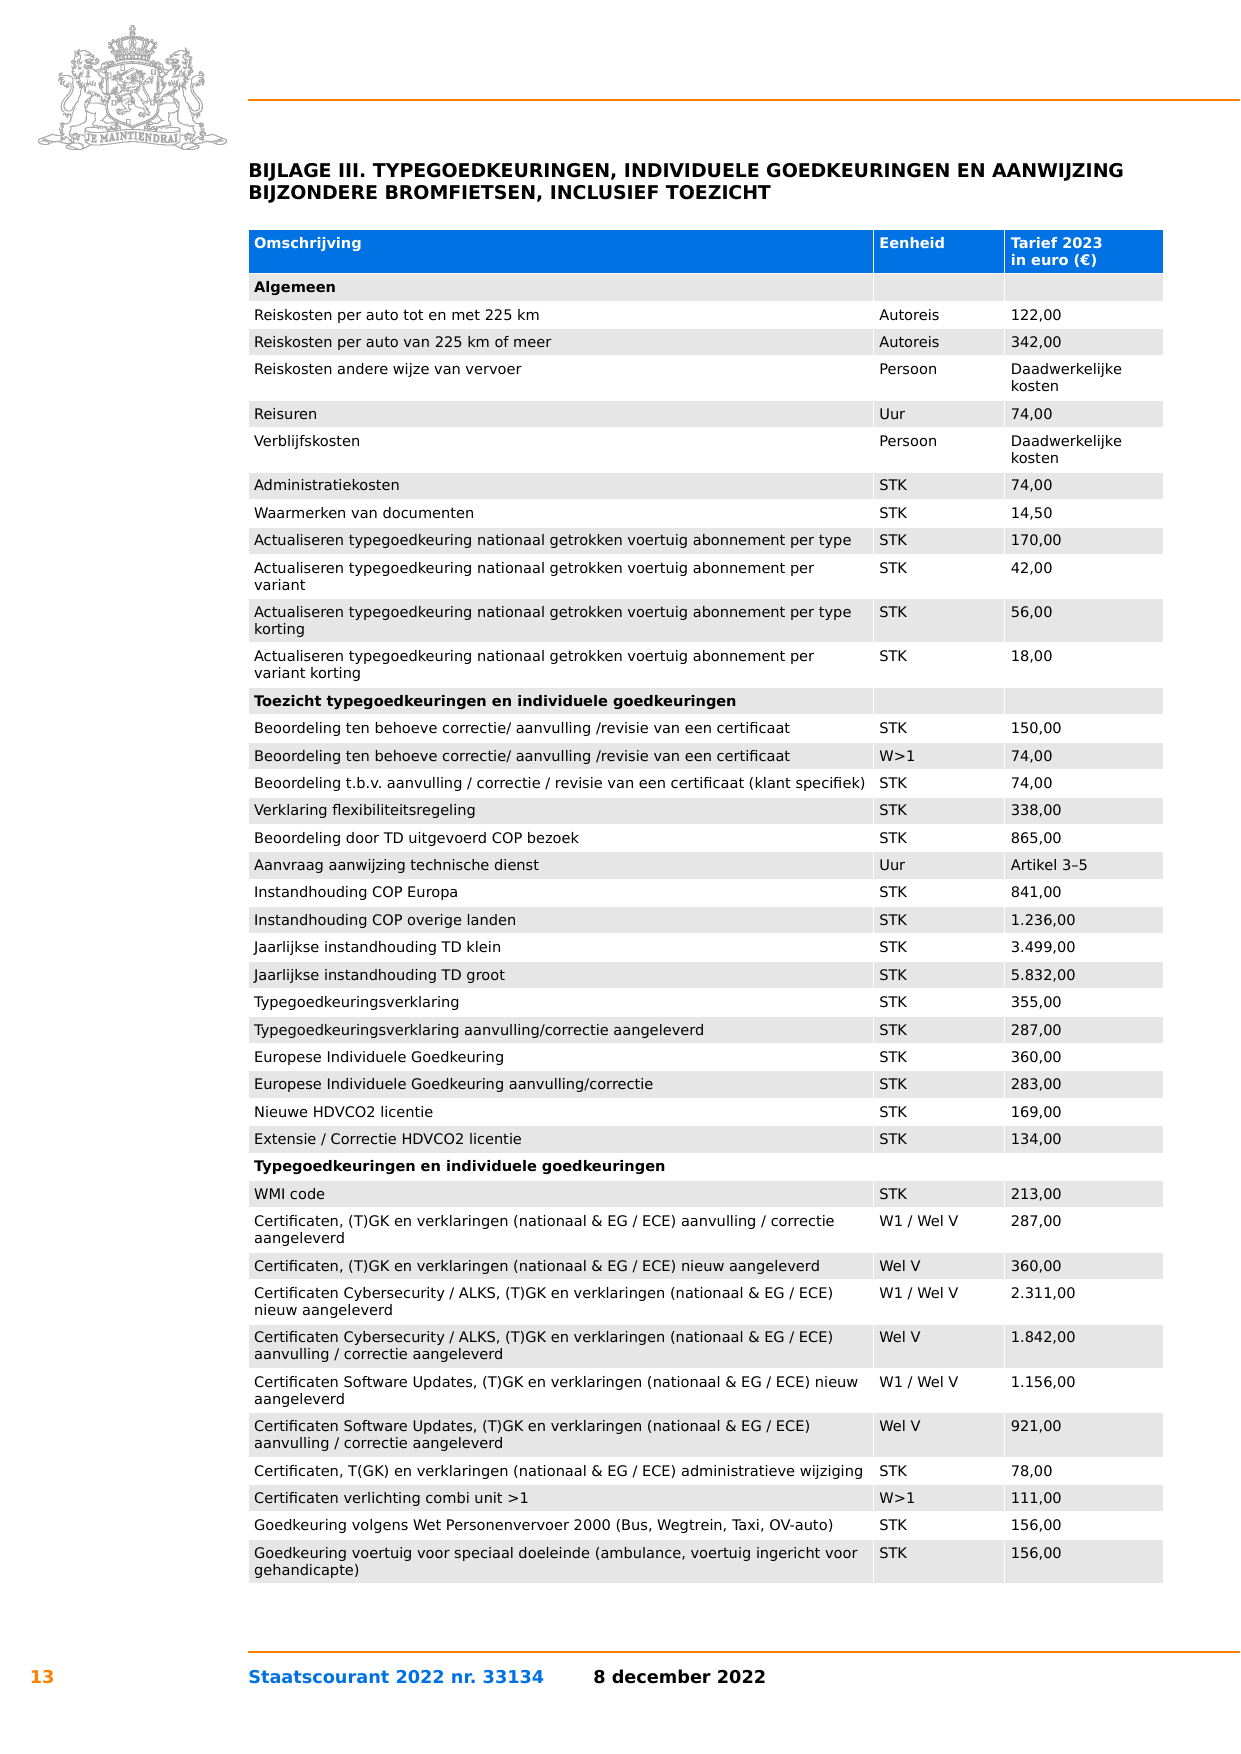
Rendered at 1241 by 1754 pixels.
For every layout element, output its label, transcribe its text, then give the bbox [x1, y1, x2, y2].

table_cell 865,00 [1005, 825, 1163, 851]
table_cell Goedkeuring voertuig voor speciaal doeleinde (ambulance, voertuig ingericht voor gehandicapte) [249, 1540, 873, 1583]
table_cell 134,00 [1005, 1126, 1163, 1153]
table_cell Administratiekosten [249, 473, 873, 499]
table_cell Certificaten verlichting combi unit >1 [249, 1485, 873, 1511]
table_cell Artikel 3–5 [1005, 852, 1163, 879]
table_cell 5.832,00 [1005, 962, 1163, 988]
table_cell 342,00 [1005, 329, 1163, 355]
subtitle BIJLAGE III. TYPEGOEDKEURINGEN, INDIVIDUELE GOEDKEURINGEN EN AANWIJZING BIJZONDERE BROMFIETSEN, INCLUSIEF TOEZICHT [248, 160, 1163, 204]
table_cell STK [874, 599, 1004, 642]
table_cell Jaarlijkse instandhouding TD groot [249, 962, 873, 988]
table_cell Persoon [874, 356, 1004, 400]
table_cell WMI code [249, 1181, 873, 1207]
table_cell STK [874, 1458, 1004, 1484]
table_cell Verblijfskosten [249, 428, 873, 472]
table_cell 360,00 [1005, 1253, 1163, 1279]
table_cell Aanvraag aanwijzing technische dienst [249, 852, 873, 879]
table_cell STK [874, 555, 1004, 598]
table_cell STK [874, 473, 1004, 499]
table_cell 111,00 [1005, 1485, 1163, 1511]
table_cell 56,00 [1005, 599, 1163, 642]
table_cell W>1 [874, 743, 1004, 769]
table_cell Waarmerken van documenten [249, 500, 873, 526]
table_cell STK [874, 825, 1004, 851]
table_cell Autoreis [874, 302, 1004, 328]
table_cell [874, 1154, 1004, 1180]
table_cell Instandhouding COP Europa [249, 880, 873, 906]
table_cell Uur [874, 852, 1004, 879]
table_cell Wel V [874, 1325, 1004, 1368]
table_cell STK [874, 962, 1004, 988]
table_cell STK [874, 1513, 1004, 1539]
table_cell Typegoedkeuringsverklaring aanvulling/correctie aangeleverd [249, 1017, 873, 1043]
table_cell 42,00 [1005, 555, 1163, 598]
table_cell STK [874, 1126, 1004, 1153]
table_cell Beoordeling t.b.v. aanvulling / correctie / revisie van een certificaat (klant specifiek) [249, 770, 873, 796]
table_cell 74,00 [1005, 743, 1163, 769]
table_cell Nieuwe HDVCO2 licentie [249, 1099, 873, 1125]
table_cell Instandhouding COP overige landen [249, 907, 873, 933]
table_cell STK [874, 1099, 1004, 1125]
table_cell Uur [874, 401, 1004, 427]
picture [38, 25, 227, 150]
table_cell Certificaten, (T)GK en verklaringen (nationaal & EG / ECE) aanvulling / correctie aangeleverd [249, 1209, 873, 1252]
table_cell 355,00 [1005, 989, 1163, 1016]
table_cell Goedkeuring volgens Wet Personenvervoer 2000 (Bus, Wegtrein, Taxi, OV-auto) [249, 1513, 873, 1539]
table_cell STK [874, 715, 1004, 742]
table_cell Actualiseren typegoedkeuring nationaal getrokken voertuig abonnement per type [249, 528, 873, 554]
table_cell 287,00 [1005, 1209, 1163, 1252]
table_cell Beoordeling ten behoeve correctie/ aanvulling /revisie van een certificaat [249, 715, 873, 742]
table_cell 74,00 [1005, 401, 1163, 427]
table_cell Actualiseren typegoedkeuring nationaal getrokken voertuig abonnement per variant korting [249, 644, 873, 687]
table_cell 338,00 [1005, 798, 1163, 824]
table_cell Reiskosten andere wijze van vervoer [249, 356, 873, 400]
table_cell STK [874, 528, 1004, 554]
table_cell Toezicht typegoedkeuringen en individuele goedkeuringen [249, 688, 873, 714]
table_cell Certificaten, (T)GK en verklaringen (nationaal & EG / ECE) nieuw aangeleverd [249, 1253, 873, 1279]
table_cell W>1 [874, 1485, 1004, 1511]
table_cell Jaarlijkse instandhouding TD klein [249, 935, 873, 961]
table_cell Typegoedkeuringsverklaring [249, 989, 873, 1016]
table_cell STK [874, 500, 1004, 526]
table_cell [1005, 688, 1163, 714]
table_cell W1 / Wel V [874, 1280, 1004, 1323]
table_cell 360,00 [1005, 1044, 1163, 1070]
table_cell [874, 274, 1004, 301]
table_cell Reiskosten per auto tot en met 225 km [249, 302, 873, 328]
table_cell Persoon [874, 428, 1004, 472]
table_cell 78,00 [1005, 1458, 1163, 1484]
table_cell Beoordeling door TD uitgevoerd COP bezoek [249, 825, 873, 851]
table_cell Algemeen [249, 274, 873, 301]
table_cell W1 / Wel V [874, 1209, 1004, 1252]
table_cell 156,00 [1005, 1513, 1163, 1539]
table_cell STK [874, 989, 1004, 1016]
table_cell STK [874, 880, 1004, 906]
table_cell Europese Individuele Goedkeuring [249, 1044, 873, 1070]
table_cell Extensie / Correctie HDVCO2 licentie [249, 1126, 873, 1153]
table_cell 3.499,00 [1005, 935, 1163, 961]
table_cell 170,00 [1005, 528, 1163, 554]
table_cell [874, 688, 1004, 714]
table_cell STK [874, 644, 1004, 687]
table_cell Certificaten Cybersecurity / ALKS, (T)GK en verklaringen (nationaal & EG / ECE) aanvulling / correctie aangeleverd [249, 1325, 873, 1368]
table_cell Daadwerkelijke kosten [1005, 356, 1163, 400]
table_cell 150,00 [1005, 715, 1163, 742]
table_header Tarief 2023 in euro (€) [1005, 230, 1163, 273]
table_cell Actualiseren typegoedkeuring nationaal getrokken voertuig abonnement per variant [249, 555, 873, 598]
table_cell STK [874, 798, 1004, 824]
table_cell 1.842,00 [1005, 1325, 1163, 1368]
table_cell Certificaten Software Updates, (T)GK en verklaringen (nationaal & EG / ECE) nieuw aangeleverd [249, 1369, 873, 1412]
table_cell 14,50 [1005, 500, 1163, 526]
table_cell [1005, 1154, 1163, 1180]
table_cell Verklaring flexibiliteitsregeling [249, 798, 873, 824]
table_cell 921,00 [1005, 1413, 1163, 1457]
table_cell 2.311,00 [1005, 1280, 1163, 1323]
table_cell STK [874, 1044, 1004, 1070]
table_cell W1 / Wel V [874, 1369, 1004, 1412]
table_cell Wel V [874, 1253, 1004, 1279]
table_cell Autoreis [874, 329, 1004, 355]
table_cell 74,00 [1005, 770, 1163, 796]
table_cell 1.156,00 [1005, 1369, 1163, 1412]
table_cell Europese Individuele Goedkeuring aanvulling/correctie [249, 1071, 873, 1098]
table_cell STK [874, 770, 1004, 796]
table_cell STK [874, 1540, 1004, 1583]
table_cell STK [874, 1181, 1004, 1207]
table_cell 122,00 [1005, 302, 1163, 328]
table_cell 283,00 [1005, 1071, 1163, 1098]
table_cell STK [874, 1071, 1004, 1098]
table_cell STK [874, 907, 1004, 933]
table_cell Certificaten Cybersecurity / ALKS, (T)GK en verklaringen (nationaal & EG / ECE) nieuw aangeleverd [249, 1280, 873, 1323]
table_cell Daadwerkelijke kosten [1005, 428, 1163, 472]
table_cell 213,00 [1005, 1181, 1163, 1207]
table_cell Wel V [874, 1413, 1004, 1457]
table_cell Reiskosten per auto van 225 km of meer [249, 329, 873, 355]
table_cell Actualiseren typegoedkeuring nationaal getrokken voertuig abonnement per type korting [249, 599, 873, 642]
table_cell Typegoedkeuringen en individuele goedkeuringen [249, 1154, 873, 1180]
table_cell STK [874, 935, 1004, 961]
table_cell Beoordeling ten behoeve correctie/ aanvulling /revisie van een certificaat [249, 743, 873, 769]
table_cell Reisuren [249, 401, 873, 427]
table_cell 18,00 [1005, 644, 1163, 687]
table_cell 1.236,00 [1005, 907, 1163, 933]
table_header Eenheid [874, 230, 1004, 273]
table_cell [1005, 274, 1163, 301]
table_header Omschrijving [249, 230, 873, 273]
table_cell 156,00 [1005, 1540, 1163, 1583]
table_cell 74,00 [1005, 473, 1163, 499]
table_cell 841,00 [1005, 880, 1163, 906]
table_cell 169,00 [1005, 1099, 1163, 1125]
table_cell Certificaten, T(GK) en verklaringen (nationaal & EG / ECE) administratieve wijziging [249, 1458, 873, 1484]
table_cell Certificaten Software Updates, (T)GK en verklaringen (nationaal & EG / ECE) aanvulling / correctie aangeleverd [249, 1413, 873, 1457]
table_cell 287,00 [1005, 1017, 1163, 1043]
table_cell STK [874, 1017, 1004, 1043]
